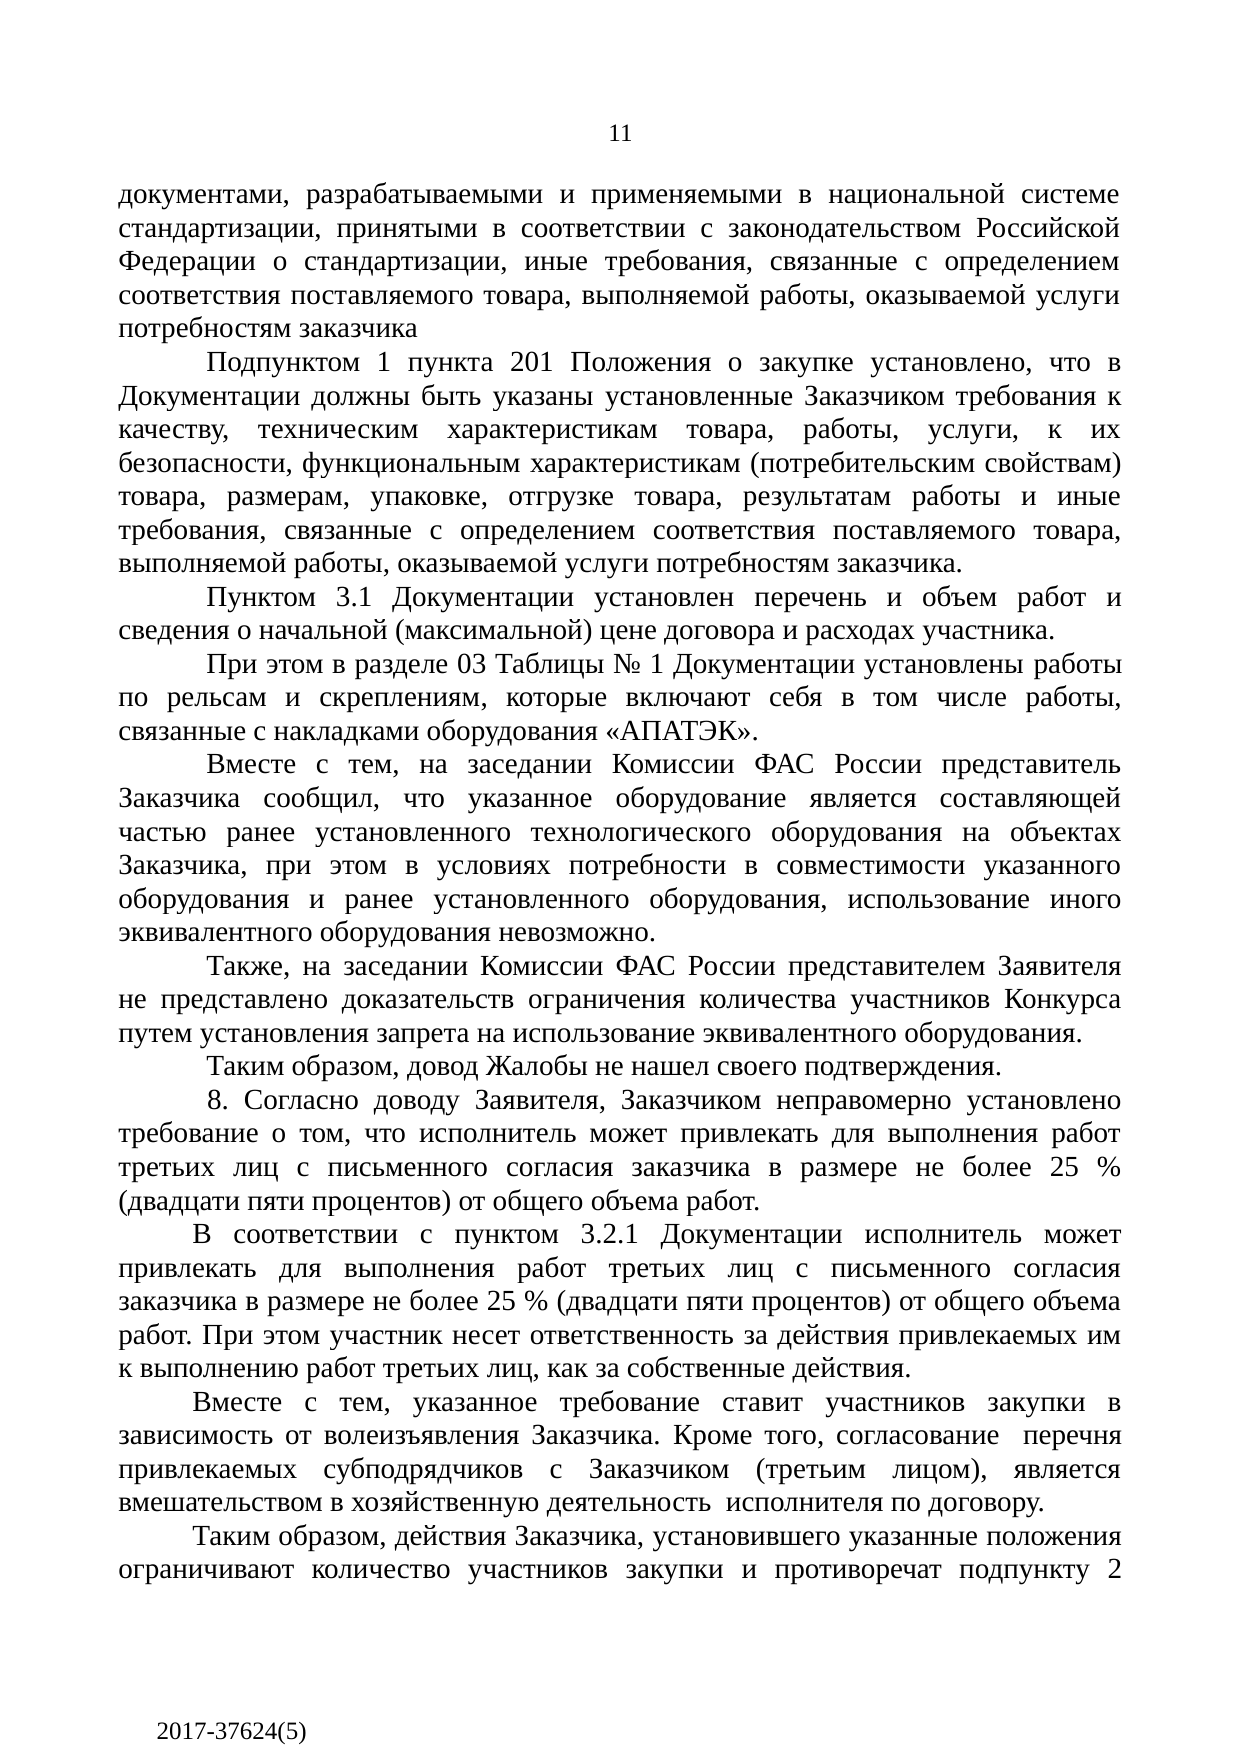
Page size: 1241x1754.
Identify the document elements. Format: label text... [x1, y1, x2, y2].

text Пунктом 3.1 Документации установлен перечень и объем работ и сведения о начальной (максимальной) цене договора и расходах участника. [118, 579, 1122, 646]
text Вместе с тем, на заседании Комиссии ФАС России представитель Заказчика сообщил, что указанное оборудование является составляющей частью ранее установленного технологического оборудования на объектах Заказчика, при этом в условиях потребности в совместимости указанного оборудования и ранее установленного оборудования, использование иного эквивалентного оборудования невозможно. [118, 747, 1122, 948]
text В соответствии с пунктом 3.2.1 Документации исполнитель может привлекать для выполнения работ третьих лиц с письменного согласия заказчика в размере не более 25 % (двадцати пяти процентов) от общего объема работ. При этом участник несет ответственность за действия привлекаемых им к выполнению работ третьих лиц, как за собственные действия. [118, 1216, 1122, 1384]
text При этом в разделе 03 Таблицы № 1 Документации установлены работы по рельсам и скреплениям, которые включают себя в том числе работы, связанные с накладками оборудования «АПАТЭК». [118, 646, 1122, 747]
text Также, на заседании Комиссии ФАС России представителем Заявителя не представлено доказательств ограничения количества участников Конкурса путем установления запрета на использование эквивалентного оборудования. [118, 948, 1122, 1048]
text 8. Согласно доводу Заявителя, Заказчиком неправомерно установлено требование о том, что исполнитель может привлекать для выполнения работ третьих лиц с письменного согласия заказчика в размере не более 25 % (двадцати пяти процентов) от общего объема работ. [118, 1082, 1122, 1216]
text Вместе с тем, указанное требование ставит участников закупки в зависимость от волеизъявления Заказчика. Кроме того, согласование перечня привлекаемых субподрядчиков с Заказчиком (третьим лицом), является вмешательством в хозяйственную деятельность исполнителя по договору. [118, 1384, 1122, 1518]
text Таким образом, действия Заказчика, установившего указанные положения ограничивают количество участников закупки и противоречат подпункту 2 [118, 1518, 1122, 1585]
text документами, разрабатываемыми и применяемыми в национальной системе стандартизации, принятыми в соответствии с законодательством Российской Федерации о стандартизации, иные требования, связанные с определением соответствия поставляемого товара, выполняемой работы, оказываемой услуги потребностям заказчика [118, 176, 1121, 344]
text Таким образом, довод Жалобы не нашел своего подтверждения. [118, 1048, 1122, 1082]
text Подпунктом 1 пункта 201 Положения о закупке установлено, что в Документации должны быть указаны установленные Заказчиком требования к качеству, техническим характеристикам товара, работы, услуги, к их безопасности, функциональным характеристикам (потребительским свойствам) товара, размерам, упаковке, отгрузке товара, результатам работы и иные требования, связанные с определением соответствия поставляемого товара, выполняемой работы, оказываемой услуги потребностям заказчика. [118, 344, 1122, 579]
